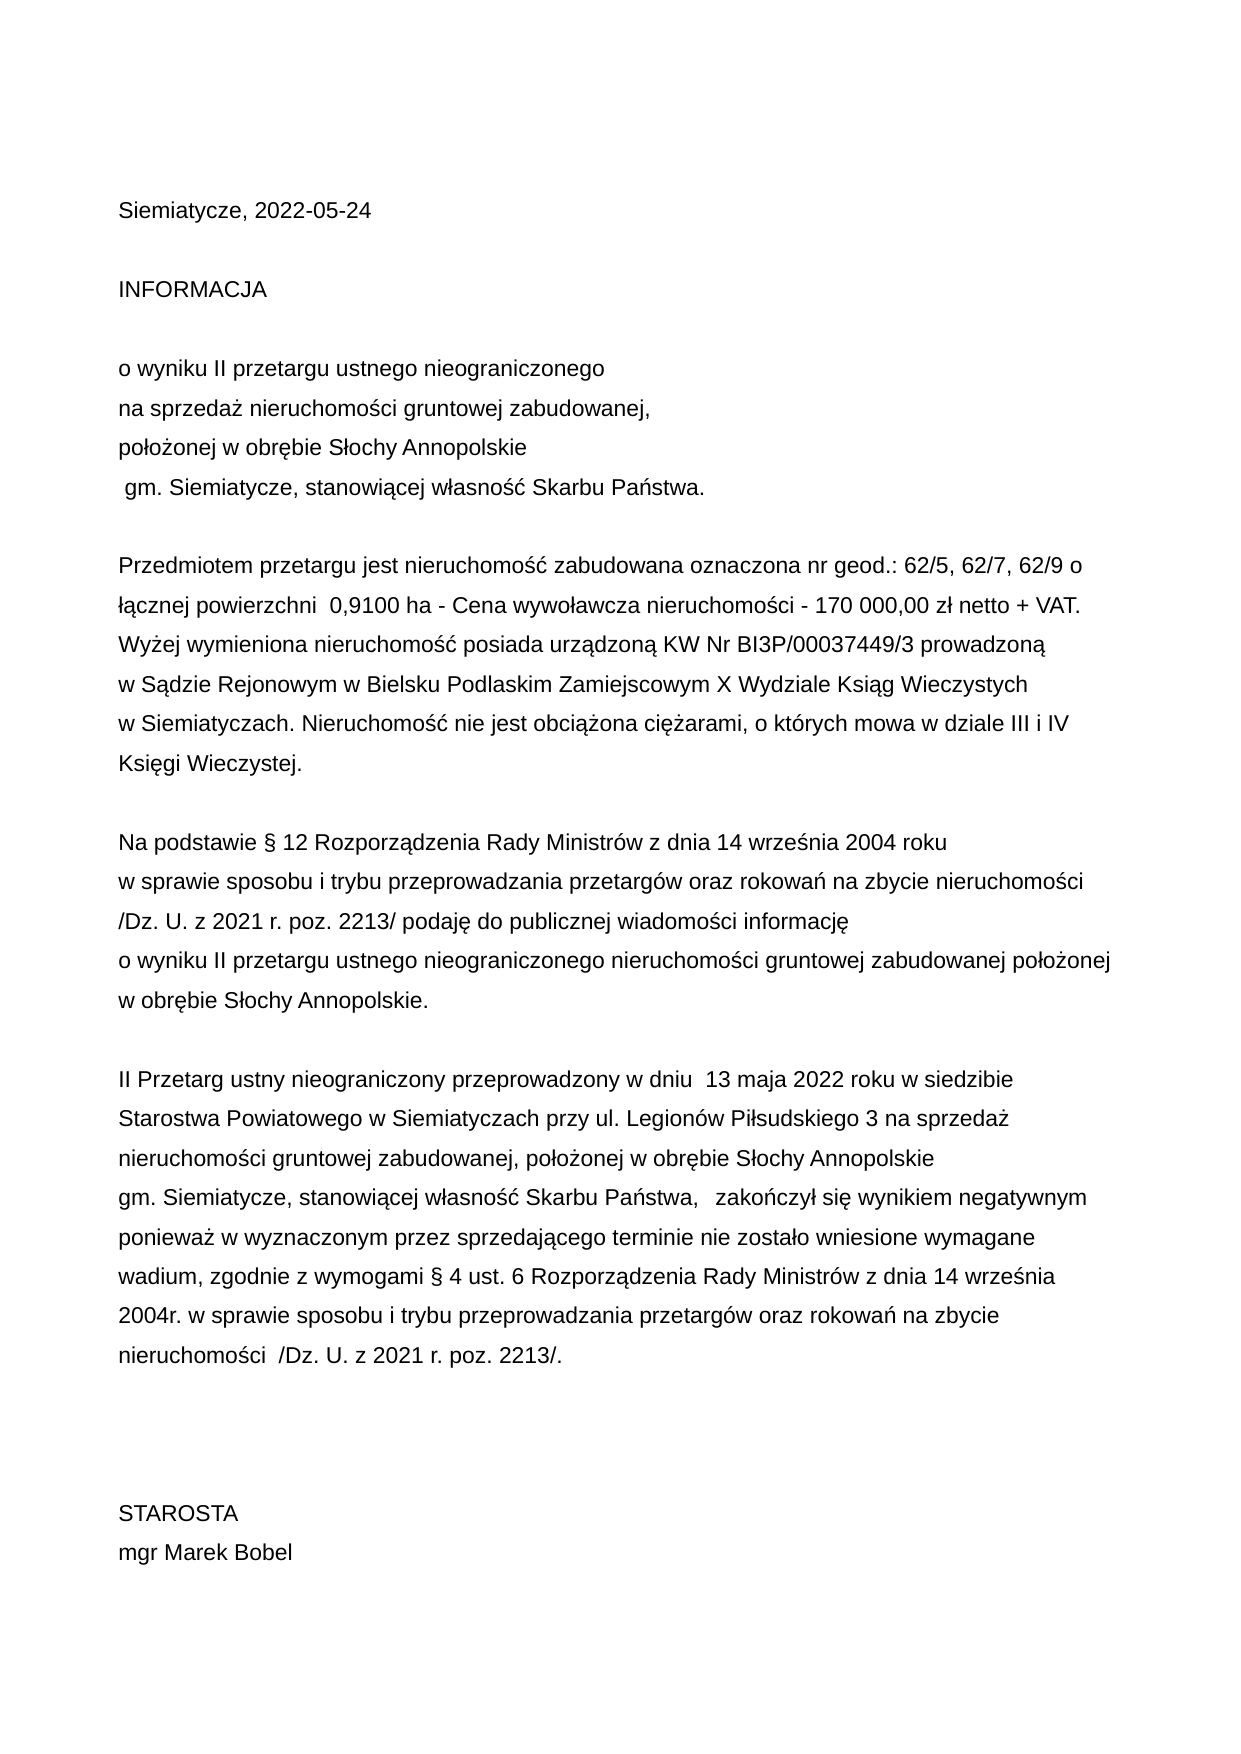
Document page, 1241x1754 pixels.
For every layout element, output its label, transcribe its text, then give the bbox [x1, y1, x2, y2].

text w sprawie sposobu i trybu przeprowadzania przetargów oraz rokowań na zbycie nieruchomości /Dz. U. z 2021 r. poz. 2213/ podaję do publicznej wiadomości informację [118, 868, 1122, 934]
text STAROSTA [118, 1500, 1122, 1526]
text Na podstawie § 12 Rozporządzenia Rady Ministrów z dnia 14 września 2004 roku [118, 829, 1122, 855]
text mgr Marek Bobel [118, 1539, 1122, 1566]
text Starostwa Powiatowego w Siemiatyczach przy ul. Legionów Piłsudskiego 3 na sprzedaż nieruchomości gruntowej zabudowanej, położonej w obrębie Słochy Annopolskie gm. Siemiatycze, stanowiącej własność Skarbu Państwa, zakończył się wynikiem negatywnym ponieważ w wyznaczonym przez sprzedającego terminie nie zostało wniesione wymagane wadium, zgodnie z wymogami § 4 ust. 6 Rozporządzenia Rady Ministrów z dnia 14 września 2004r. w sprawie sposobu i trybu przeprowadzania przetargów oraz rokowań na zbycie nieruchomości /Dz. U. z 2021 r. poz. 2213/. [118, 1105, 1122, 1368]
text o wyniku II przetargu ustnego nieograniczonego na sprzedaż nieruchomości gruntowej zabudowanej, położonej w obrębie Słochy Annopolskie gm. Siemiatycze, stanowiącej własność Skarbu Państwa. [118, 355, 1122, 500]
text INFORMACJA [118, 276, 1122, 302]
text Przedmiotem przetargu jest nieruchomość zabudowana oznaczona nr geod.: 62/5, 62/7, 62/9 o łącznej powierzchni 0,9100 ha - Cena wywoławcza nieruchomości - 170 000,00 zł netto + VAT. Wyżej wymieniona nieruchomość posiada urządzoną KW Nr BI3P/00037449/3 prowadzoną w Sądzie Rejonowym w Bielsku Podlaskim Zamiejscowym X Wydziale Ksiąg Wieczystych w Siemiatyczach. Nieruchomość nie jest obciążona ciężarami, o których mowa w dziale III i IV Księgi Wieczystej. [118, 552, 1122, 776]
text o wyniku II przetargu ustnego nieograniczonego nieruchomości gruntowej zabudowanej położonej w obrębie Słochy Annopolskie. [118, 947, 1122, 1013]
text II Przetarg ustny nieograniczony przeprowadzony w dniu 13 maja 2022 roku w siedzibie [118, 1066, 1122, 1092]
text Siemiatycze, 2022-05-24 [118, 197, 1122, 223]
